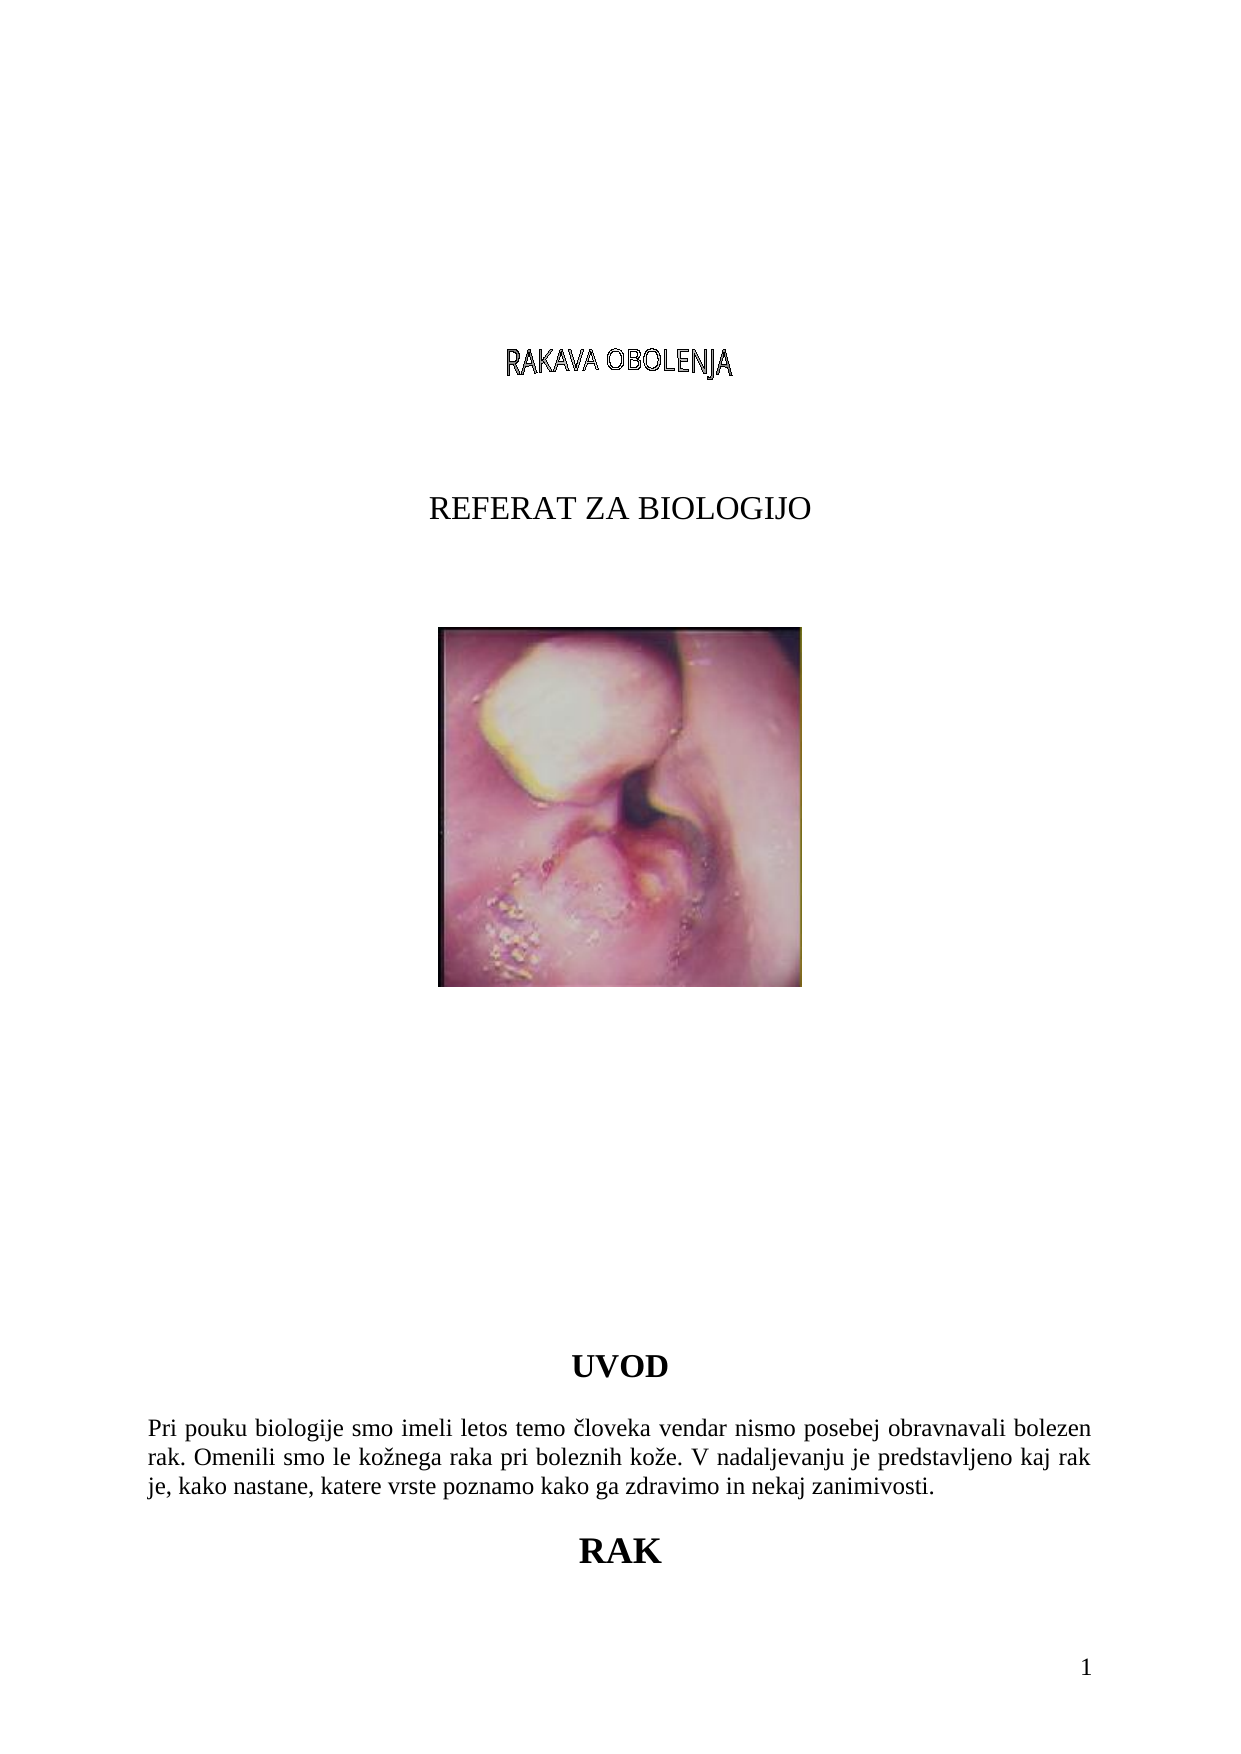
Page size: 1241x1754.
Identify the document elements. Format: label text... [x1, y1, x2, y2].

text REFERAT ZA BIOLOGIJO [148, 488, 1093, 527]
text RAK [148, 1528, 1093, 1572]
picture [438, 627, 802, 987]
text Pri pouku biologije smo imeli letos temo človeka vendar nismo posebej obravnavali bolezen rak. Omenili smo le kožnega raka pri boleznih kože. V nadaljevanju je predstavljeno kaj rak je, kako nastane, katere vrste poznamo kako ga zdravimo in nekaj zanimivosti. [148, 1413, 1093, 1500]
text UVOD [148, 1346, 1093, 1385]
